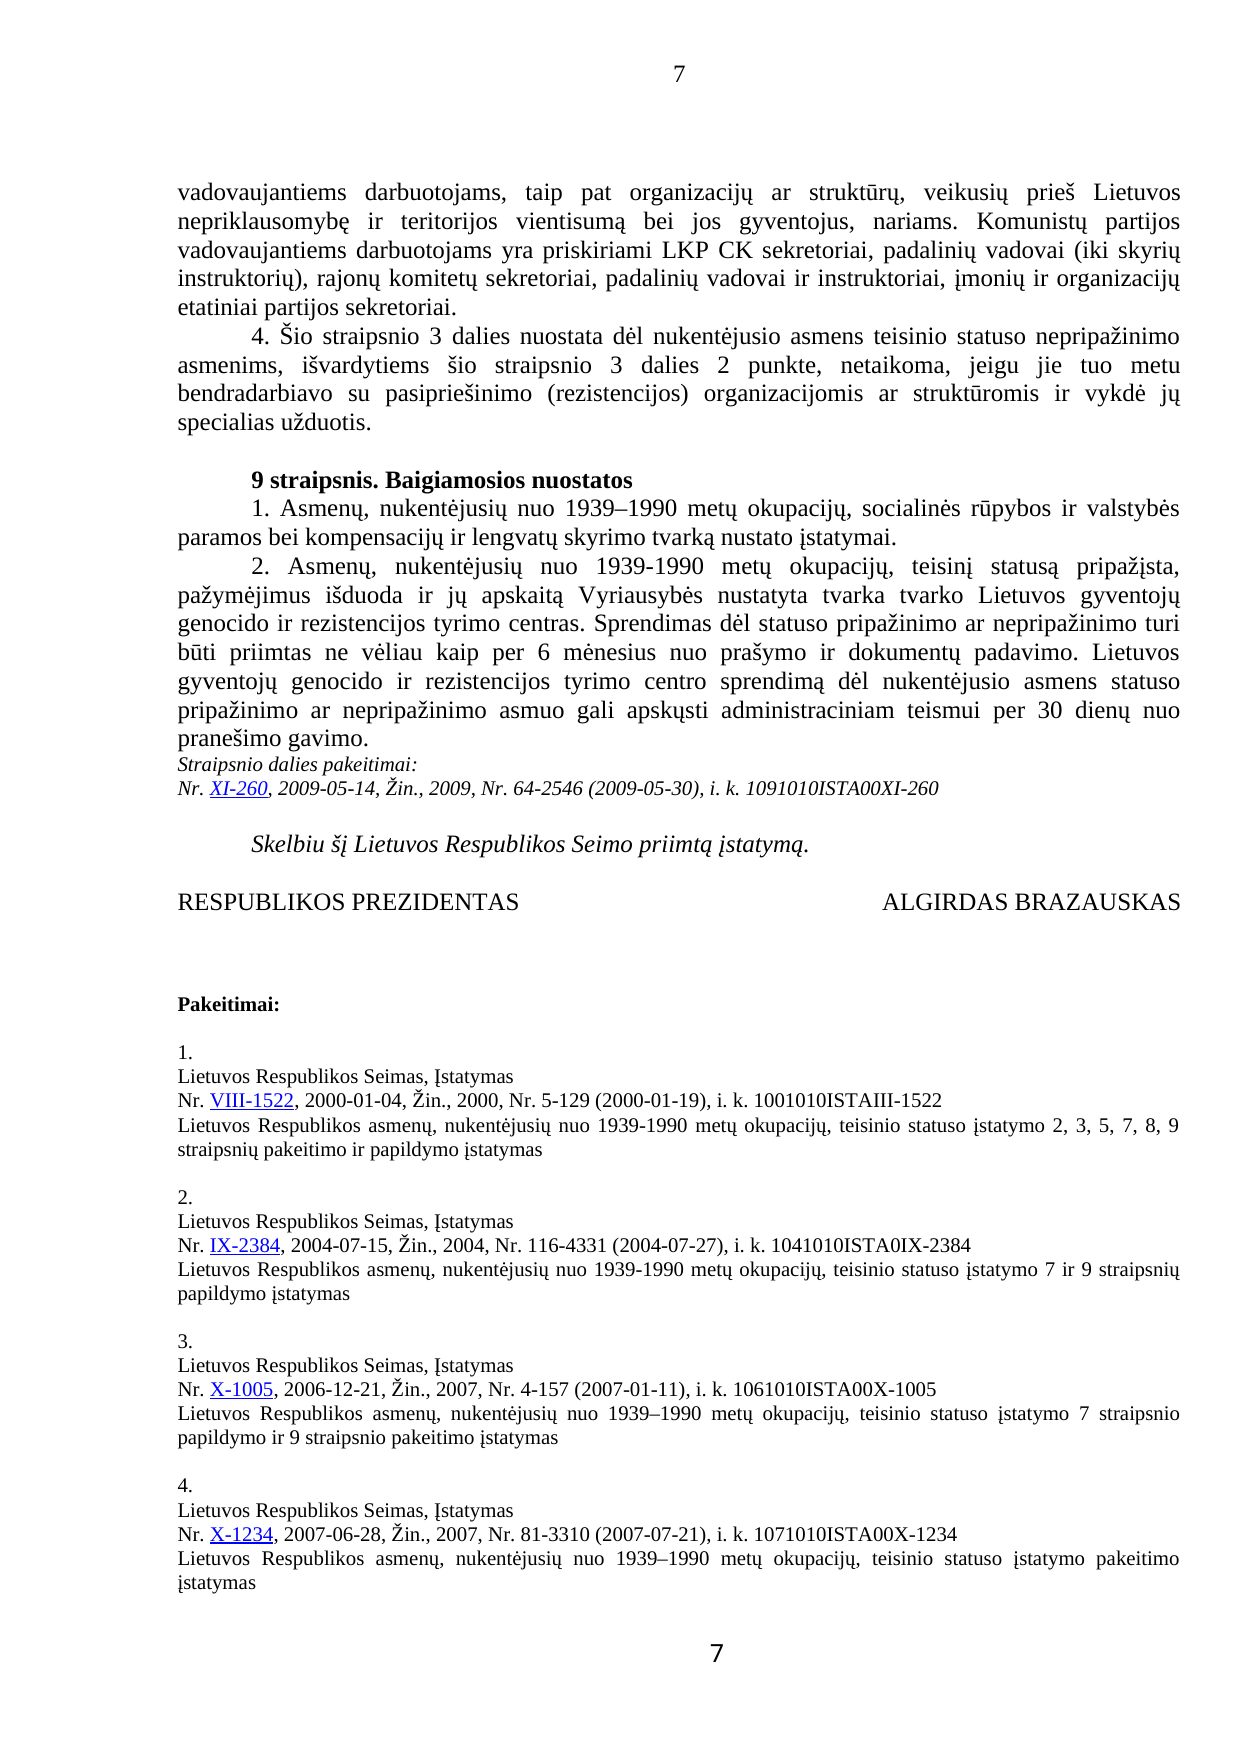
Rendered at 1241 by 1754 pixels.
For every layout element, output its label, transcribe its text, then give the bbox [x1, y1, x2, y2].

text Lietuvos Respublikos asmenų, nukentėjusių nuo 1939–1990 metų okupacijų, teisinio statuso įstatymo pakeitimo įstatymas [177, 1546, 1181, 1594]
text Nr. X-1234, 2007-06-28, Žin., 2007, Nr. 81-3310 (2007-07-21), i. k. 1071010ISTA00X-1234 [177, 1522, 1181, 1546]
text 4. Šio straipsnio 3 dalies nuostata dėl nukentėjusio asmens teisinio statuso nepripažinimo asmenims, išvardytiems šio straipsnio 3 dalies 2 punkte, netaikoma, jeigu jie tuo metu bendradarbiavo su pasipriešinimo (rezistencijos) organizacijomis ar struktūromis ir vykdė jų specialias užduotis. [177, 321, 1181, 436]
text Lietuvos Respublikos asmenų, nukentėjusių nuo 1939-1990 metų okupacijų, teisinio statuso įstatymo 7 ir 9 straipsnių papildymo įstatymas [177, 1257, 1181, 1305]
text RESPUBLIKOS PREZIDENTAS ALGIRDAS BRAZAUSKAS [177, 887, 1181, 915]
text 2. [177, 1185, 1181, 1209]
text Lietuvos Respublikos asmenų, nukentėjusių nuo 1939-1990 metų okupacijų, teisinio statuso įstatymo 2, 3, 5, 7, 8, 9 straipsnių pakeitimo ir papildymo įstatymas [177, 1112, 1181, 1161]
text Lietuvos Respublikos Seimas, Įstatymas [177, 1064, 1181, 1088]
text Nr. XI-260, 2009-05-14, Žin., 2009, Nr. 64-2546 (2009-05-30), i. k. 1091010ISTA00XI-260 [177, 776, 1181, 800]
text 9 straipsnis. Baigiamosios nuostatos [177, 465, 1181, 493]
text Skelbiu šį Lietuvos Respublikos Seimo priimtą įstatymą. [177, 829, 1181, 858]
text 1. [177, 1040, 1181, 1064]
text Pakeitimai: [177, 992, 1181, 1016]
text Lietuvos Respublikos Seimas, Įstatymas [177, 1497, 1181, 1522]
text vadovaujantiems darbuotojams, taip pat organizacijų ar struktūrų, veikusių prieš Lietuvos nepriklausomybę ir teritorijos vientisumą bei jos gyventojus, nariams. Komunistų partijos vadovaujantiems darbuotojams yra priskiriami LKP CK sekretoriai, padalinių vadovai (iki skyrių instruktorių), rajonų komitetų sekretoriai, padalinių vadovai ir instruktoriai, įmonių ir organizacijų etatiniai partijos sekretoriai. [177, 177, 1181, 321]
text Lietuvos Respublikos Seimas, Įstatymas [177, 1353, 1181, 1377]
text 2. Asmenų, nukentėjusių nuo 1939-1990 metų okupacijų, teisinį statusą pripažįsta, pažymėjimus išduoda ir jų apskaitą Vyriausybės nustatyta tvarka tvarko Lietuvos gyventojų genocido ir rezistencijos tyrimo centras. Sprendimas dėl statuso pripažinimo ar nepripažinimo turi būti priimtas ne vėliau kaip per 6 mėnesius nuo prašymo ir dokumentų padavimo. Lietuvos gyventojų genocido ir rezistencijos tyrimo centro sprendimą dėl nukentėjusio asmens statuso pripažinimo ar nepripažinimo asmuo gali apskųsti administraciniam teismui per 30 dienų nuo pranešimo gavimo. [177, 551, 1181, 752]
text Lietuvos Respublikos asmenų, nukentėjusių nuo 1939–1990 metų okupacijų, teisinio statuso įstatymo 7 straipsnio papildymo ir 9 straipsnio pakeitimo įstatymas [177, 1401, 1181, 1449]
text 3. [177, 1329, 1181, 1353]
text Nr. VIII-1522, 2000-01-04, Žin., 2000, Nr. 5-129 (2000-01-19), i. k. 1001010ISTAIII-1522 [177, 1088, 1181, 1112]
text Lietuvos Respublikos Seimas, Įstatymas [177, 1209, 1181, 1233]
text Nr. X-1005, 2006-12-21, Žin., 2007, Nr. 4-157 (2007-01-11), i. k. 1061010ISTA00X-1005 [177, 1377, 1181, 1401]
text 4. [177, 1473, 1181, 1497]
text 1. Asmenų, nukentėjusių nuo 1939–1990 metų okupacijų, socialinės rūpybos ir valstybės paramos bei kompensacijų ir lengvatų skyrimo tvarką nustato įstatymai. [177, 493, 1181, 551]
text Nr. IX-2384, 2004-07-15, Žin., 2004, Nr. 116-4331 (2004-07-27), i. k. 1041010ISTA0IX-2384 [177, 1233, 1181, 1257]
text Straipsnio dalies pakeitimai: [177, 752, 1181, 776]
